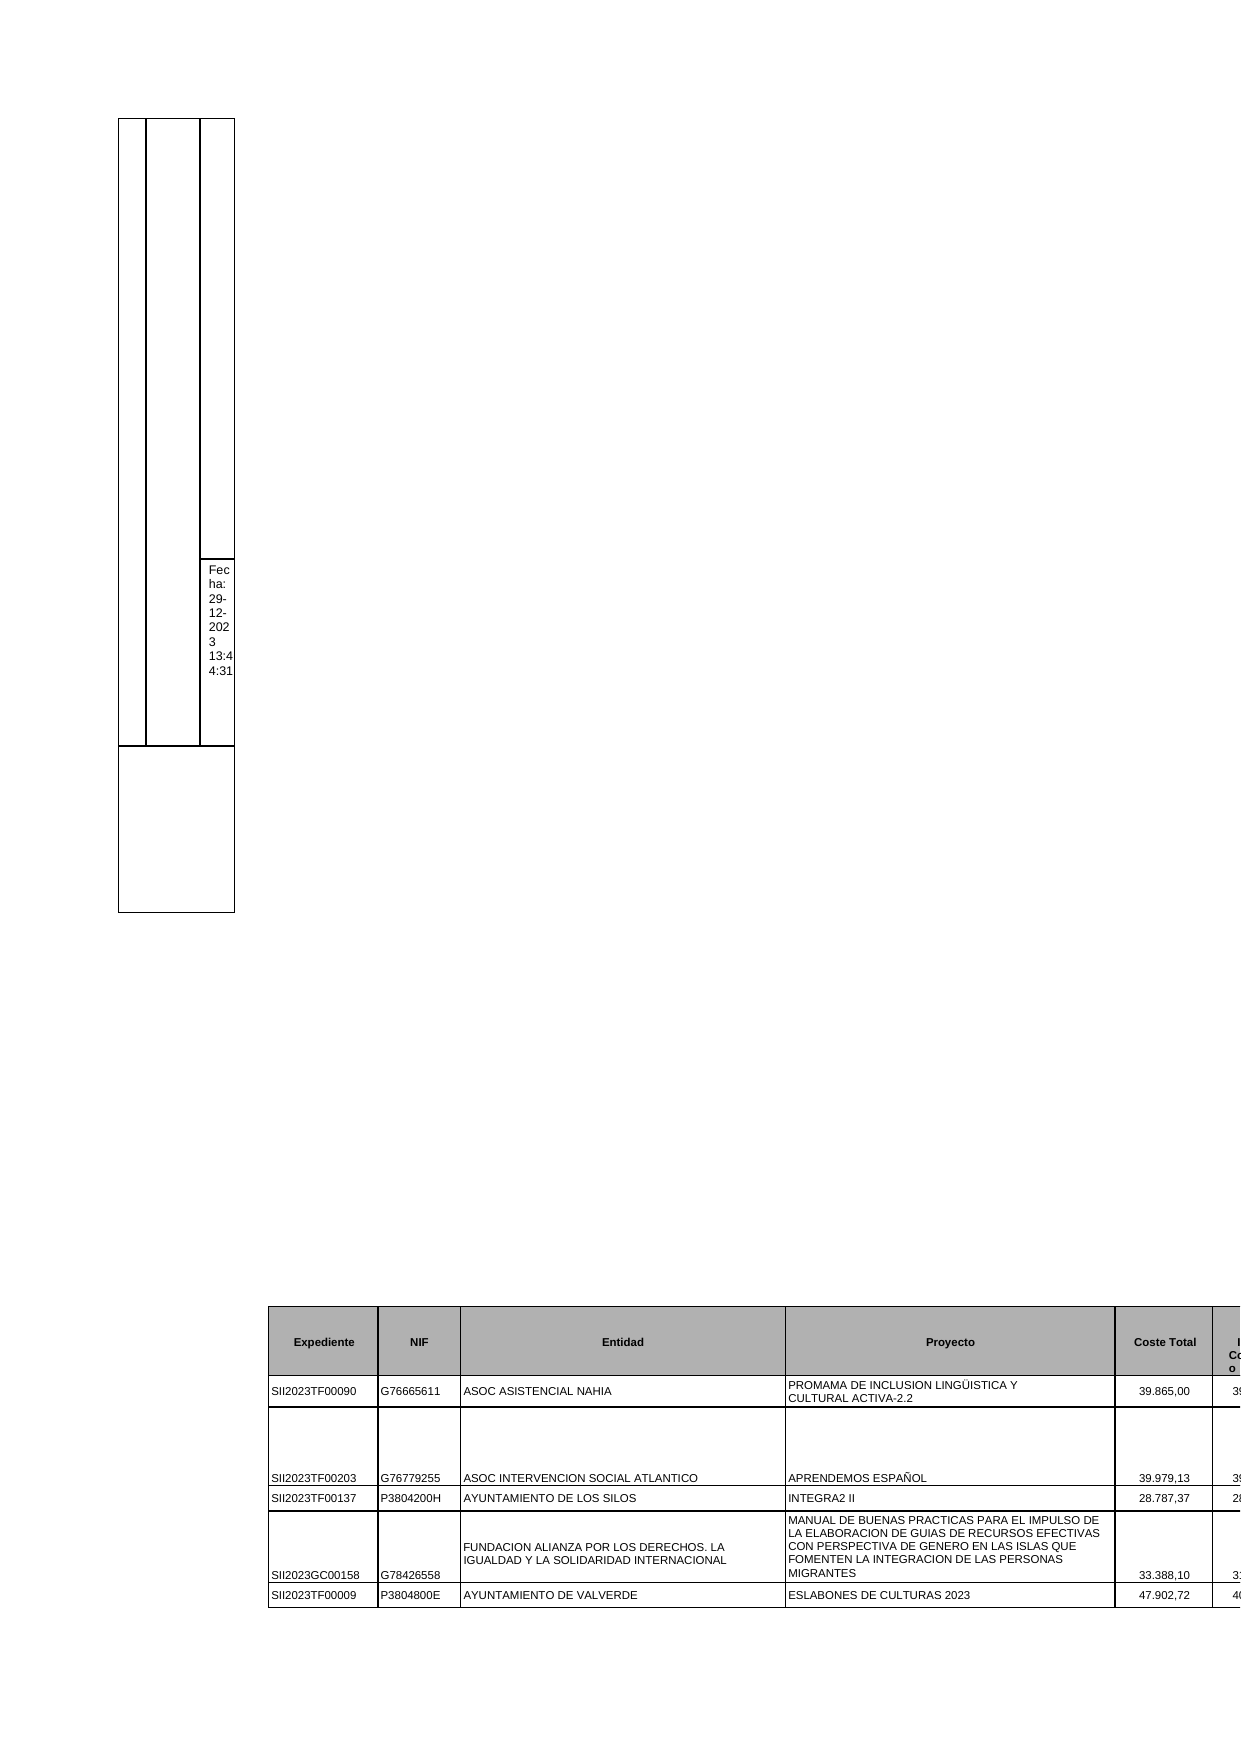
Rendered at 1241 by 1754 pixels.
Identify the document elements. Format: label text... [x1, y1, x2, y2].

table_cell 39.865,00 [1116, 1376, 1212, 1406]
table_cell SII2023GC00158 [269, 1512, 377, 1582]
table_cell ESLABONES DE CULTURAS 2023 [786, 1583, 1114, 1607]
table_cell G78426558 [379, 1512, 460, 1582]
table_cell 33.388,10 [1116, 1512, 1212, 1582]
table_cell 28.787,37 [1116, 1486, 1212, 1510]
table_cell 28.787,37 [1213, 1486, 1240, 1510]
table_cell Fecha: 29-12-2023 13:44:31 [201, 560, 234, 745]
table_cell SII2023TF00009 [269, 1583, 377, 1607]
table_cell [201, 119, 234, 558]
table_header [119, 119, 145, 745]
table_cell 47.902,72 [1116, 1583, 1212, 1607]
table_cell P3804200H [379, 1486, 460, 1510]
table_cell G76779255 [379, 1408, 460, 1485]
table_cell G76665611 [379, 1376, 460, 1406]
table_cell AYUNTAMIENTO DE LOS SILOS [461, 1486, 785, 1510]
table_header Proyecto [786, 1307, 1114, 1375]
table_cell P3804800E [379, 1583, 460, 1607]
table_cell SII2023TF00137 [269, 1486, 377, 1510]
table_cell MANUAL DE BUENAS PRACTICAS PARA EL IMPULSO DE LA ELABORACION DE GUIAS DE RECURSOS EFECTIVAS CON PERSPECTIVA DE GENERO EN LAS ISLAS QUE FOMENTEN LA INTEGRACION DE LAS PERSONAS MIGRANTES [786, 1512, 1114, 1582]
table_cell SII2023TF00090 [269, 1376, 377, 1406]
table_cell 39.979,13 [1116, 1408, 1212, 1485]
table_cell FUNDACION ALIANZA POR LOS DERECHOS. LA IGUALDAD Y LA SOLIDARIDAD INTERNACIONAL [461, 1512, 785, 1582]
table_cell INTEGRA2 II [786, 1486, 1114, 1510]
table_cell 40.000,00 [1213, 1583, 1240, 1607]
table_header NIF [379, 1307, 460, 1375]
table_cell SII2023TF00203 [269, 1408, 377, 1485]
table_cell AYUNTAMIENTO DE VALVERDE [461, 1583, 785, 1607]
table_header Nº expediente administrativo: 2023-010076 Código Seguro de Verificación (CSV): CDD65FDD777337419C214266ADEA6875 Comprobación CSV: https://eadmin.sanbartolome.es/publico/documento/CDD65FDD777337419C214266ADEA6875 [147, 119, 199, 745]
table_cell 39.649,40 [1213, 1376, 1240, 1406]
table_cell ASOC ASISTENCIAL NAHIA [461, 1376, 785, 1406]
table_cell APRENDEMOS ESPAÑOL [786, 1408, 1114, 1485]
table_header Importe Concedido [1213, 1307, 1240, 1375]
table_cell ASOC INTERVENCION SOCIAL ATLANTICO [461, 1408, 785, 1485]
table_cell 39.979,13 [1213, 1408, 1240, 1485]
table_header Entidad [461, 1307, 785, 1375]
table_header Coste Total [1116, 1307, 1212, 1375]
table_header Expediente [269, 1307, 377, 1375]
table_cell [119, 747, 234, 912]
table_cell PROMAMA DE INCLUSION LINGÜISTICA Y CULTURAL ACTIVA-2.2 [786, 1376, 1114, 1406]
table_cell 31.244,73 [1213, 1512, 1240, 1582]
